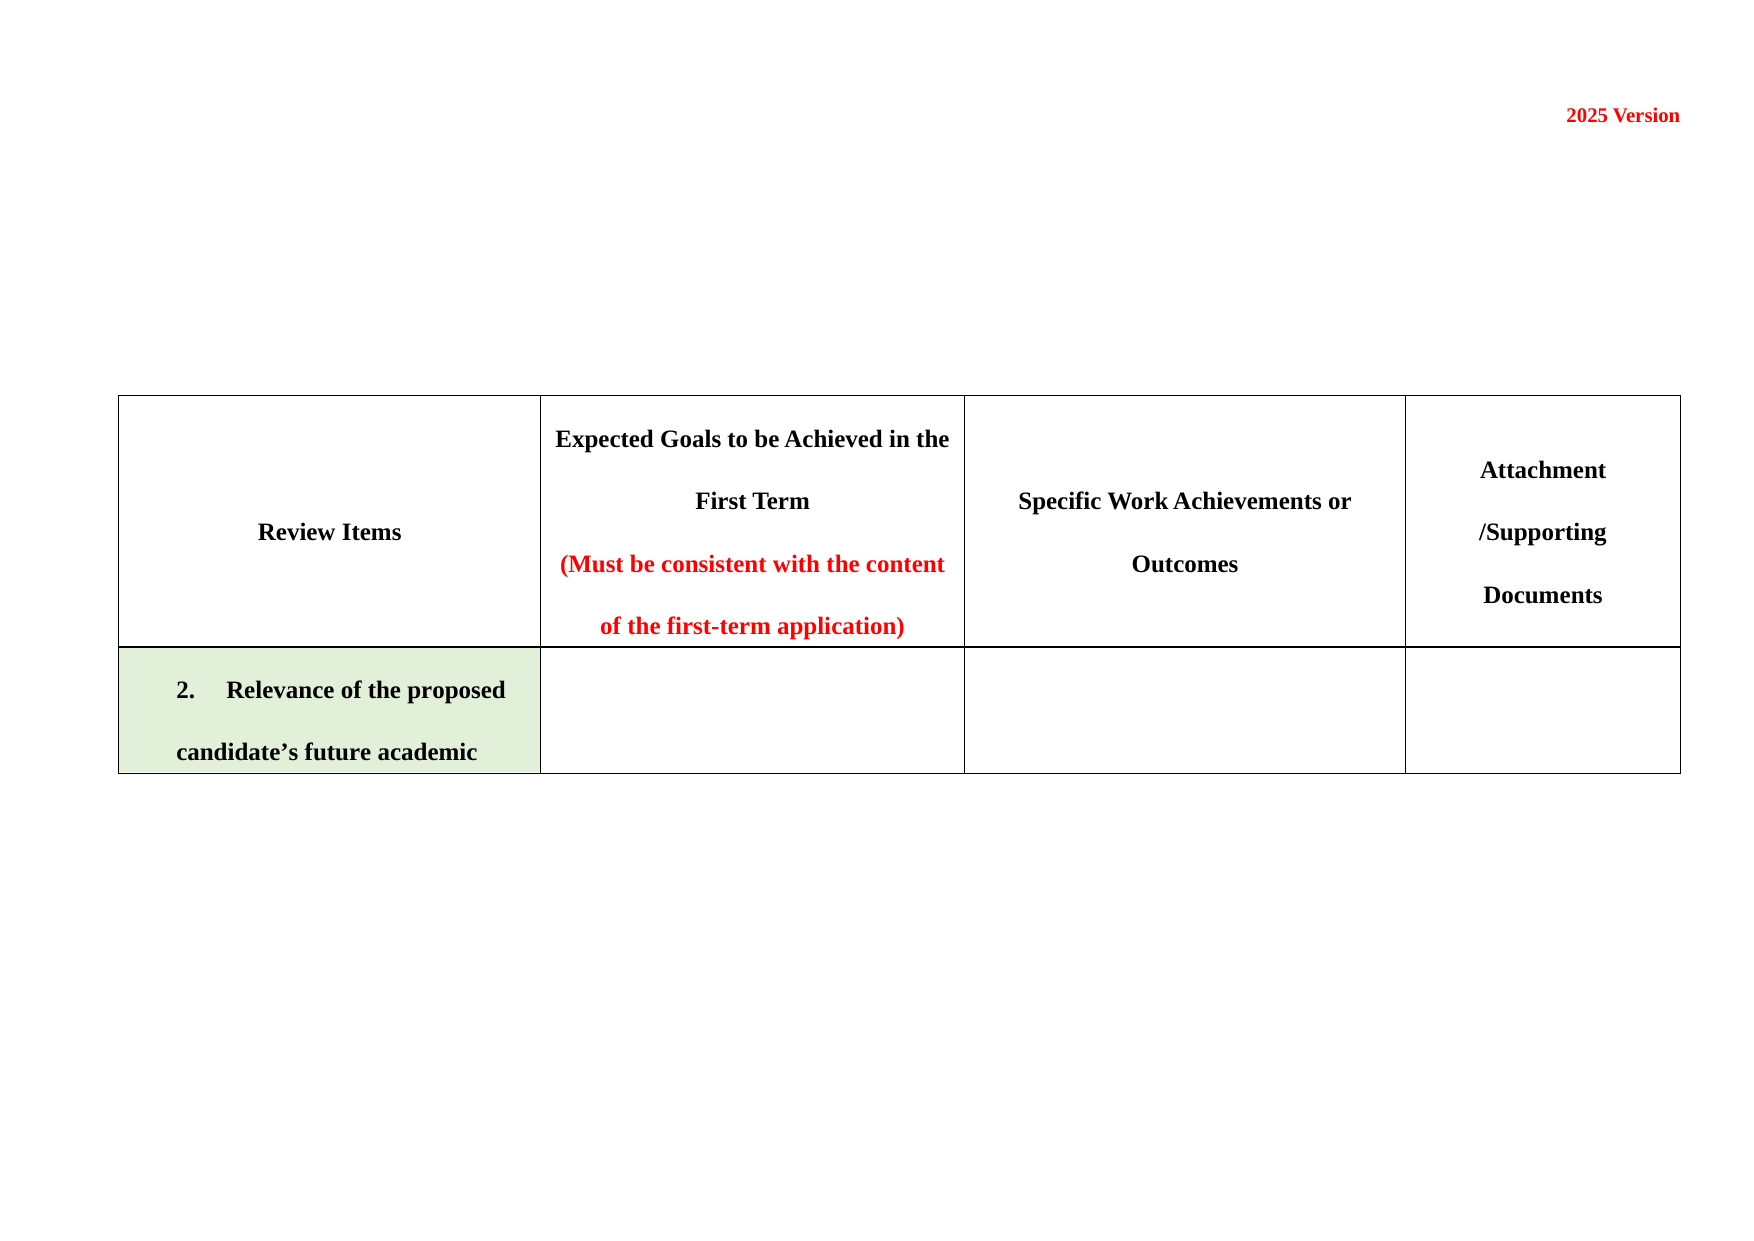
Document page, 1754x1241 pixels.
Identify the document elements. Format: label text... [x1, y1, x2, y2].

table_cell (Applicable to 2023–2025 Fellows) Relevance of the proposed candidate’s future academic work relates to the university's development (including the Higher Education SPROUT Project), and the expected benefits: Fellows' academic work plan and goals The fellow's academic work and how this is connected to the university's development (including the Higher Education SPROUT Project). Their specific approach to academic work. Fellow’s tasks to achieve (select at least 2 of the 4 items); provide specific details and practices: Academic research: enhance the university’s academic research capacity and benefit its further development; Teaching innovation: innovate and refine teaching practices, intensify the training of highly skilled professionals, and improve the quality of teaching; International collaboration: boost international exchanges and connections, and enhance Taiwan's international influence and reputation; Industry-academia collaboration: assist industry-academia collaboration between the university and enterprises in Taiwan and overseas, train high-level professionals, and deepen the social impact of such collaborations. Anticipated benefits (Expected tangible quantitative or qualitative results) ※ If there is a quantitative work achievements, please fill out “Quantitative Assessment Form” [119, 648, 540, 772]
table_header Review Items [119, 396, 540, 646]
table_cell [1406, 648, 1680, 772]
table_header Specific Work Achievements or Outcomes [965, 396, 1405, 646]
table_cell [965, 648, 1405, 772]
table_header Attachment /Supporting Documents [1406, 396, 1680, 646]
table_header Expected Goals to be Achieved in the First Term (Must be consistent with the content of the first-term application) [541, 396, 964, 646]
table_cell [541, 648, 964, 772]
